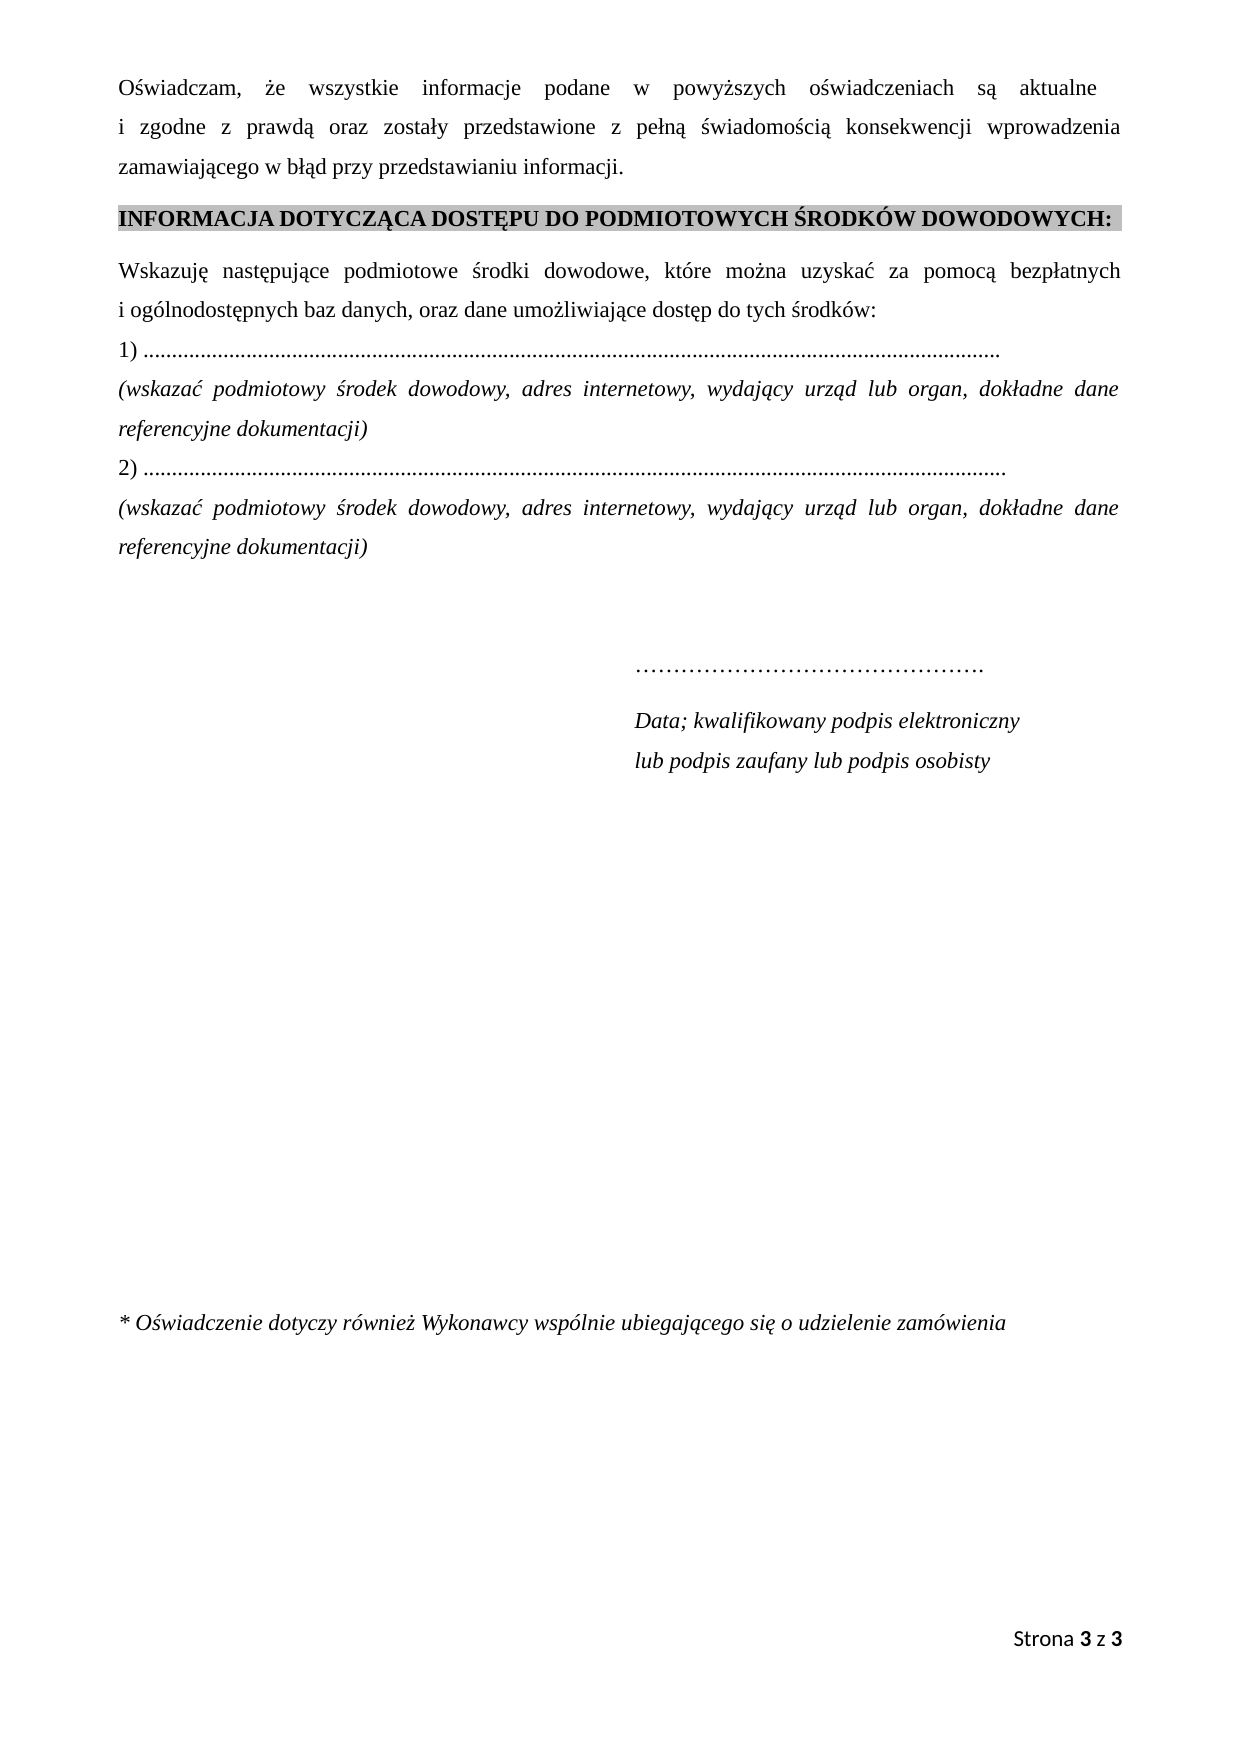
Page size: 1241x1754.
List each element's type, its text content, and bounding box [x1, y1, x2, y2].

text * Oświadczenie dotyczy również Wykonawcy wspólnie ubiegającego się o udzielenie zamówienia [118, 1308, 1122, 1335]
text 2) ....................................................................................................................................................... [118, 454, 1122, 480]
text (wskazać podmiotowy środek dowodowy, adres internetowy, wydający urząd lub organ, dokładne dane referencyjne dokumentacji) [118, 493, 1122, 559]
text ………………………………………. [118, 651, 1122, 678]
text Data; kwalifikowany podpis elektroniczny lub podpis zaufany lub podpis osobisty [118, 708, 1122, 773]
text 1) ...................................................................................................................................................... [118, 336, 1122, 362]
text Wskazuję następujące podmiotowe środki dowodowe, które można uzyskać za pomocą bezpłatnych i ogólnodostępnych baz danych, oraz dane umożliwiające dostęp do tych środków: [118, 257, 1122, 322]
text (wskazać podmiotowy środek dowodowy, adres internetowy, wydający urząd lub organ, dokładne dane referencyjne dokumentacji) [118, 375, 1122, 441]
text INFORMACJA DOTYCZĄCA DOSTĘPU DO PODMIOTOWYCH ŚRODKÓW DOWODOWYCH: [118, 205, 1122, 231]
text Oświadczam, że wszystkie informacje podane w powyższych oświadczeniach są aktualne i zgodne z prawdą oraz zostały przedstawione z pełną świadomością konsekwencji wprowadzenia zamawiającego w błąd przy przedstawianiu informacji. [118, 74, 1122, 179]
